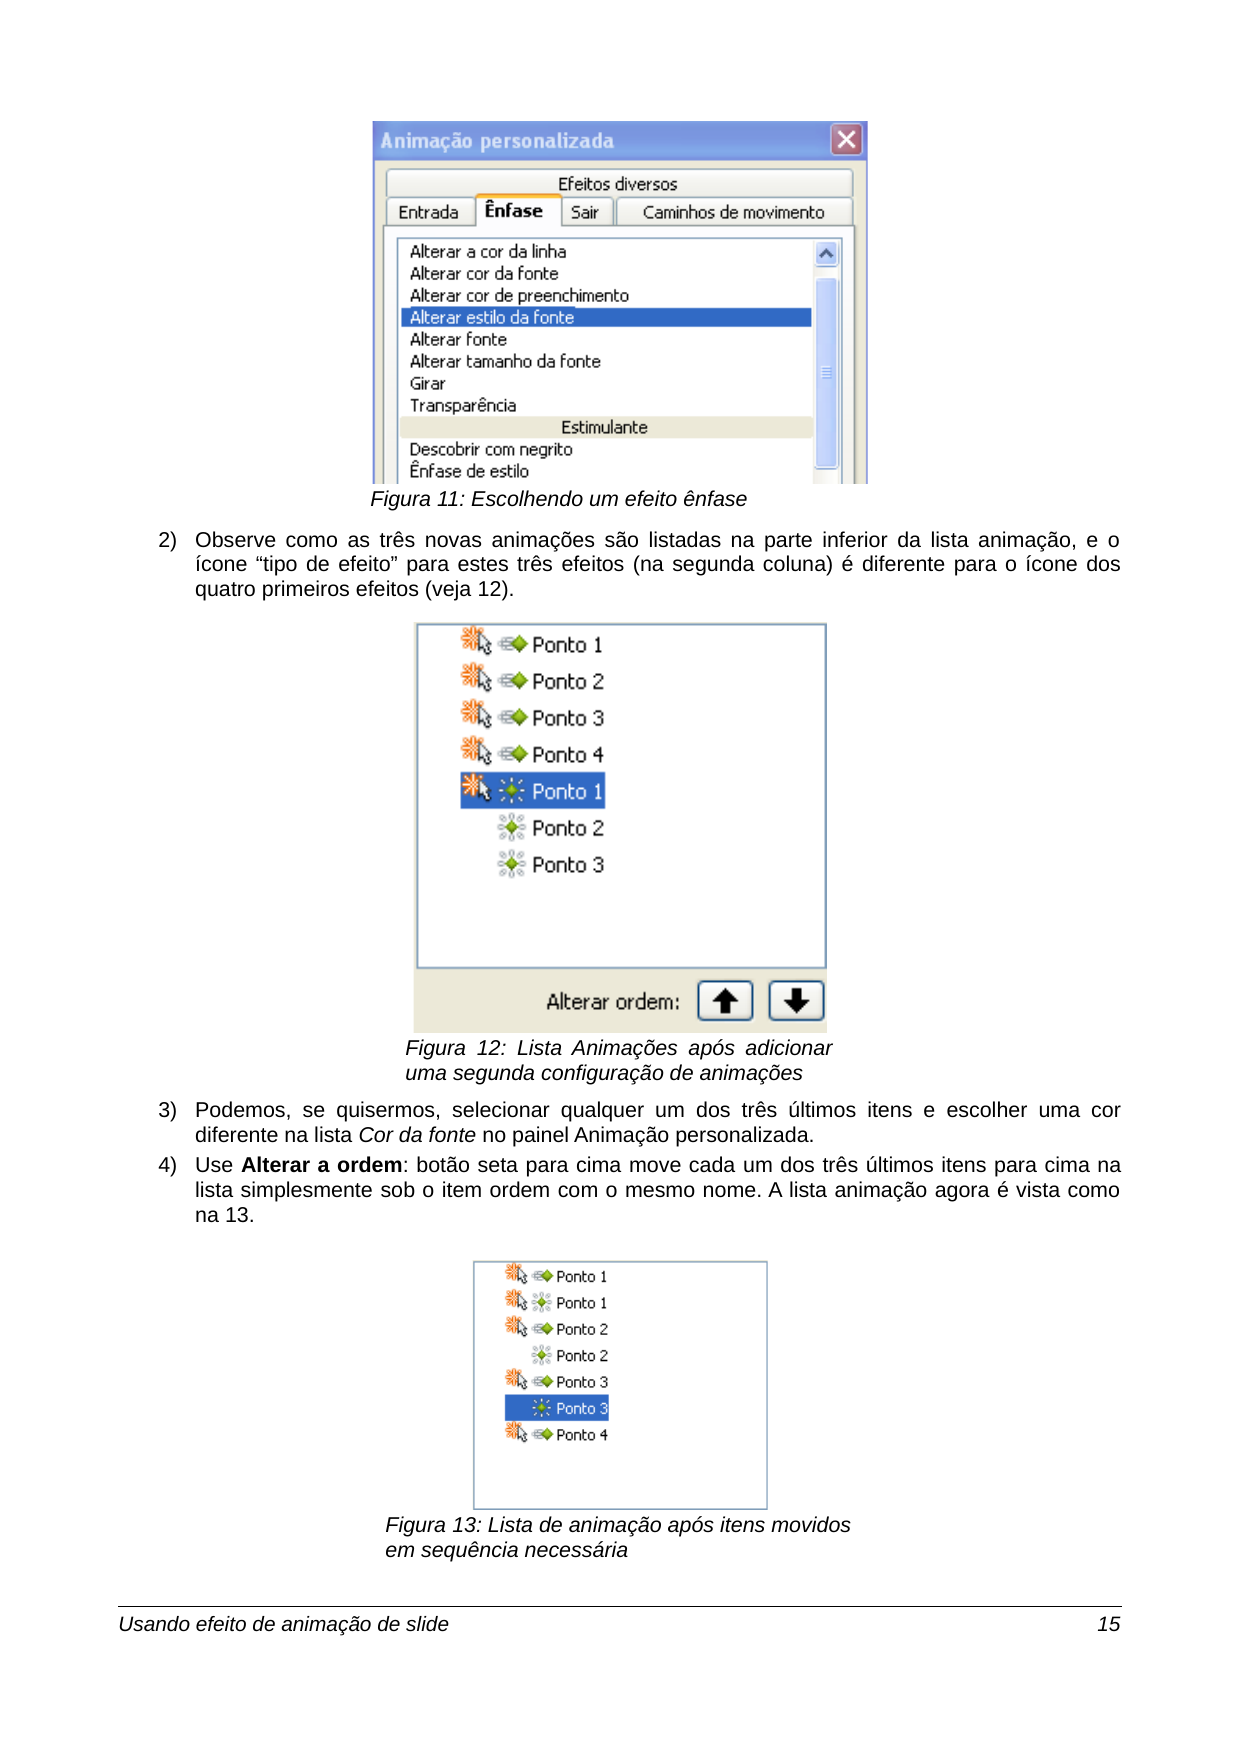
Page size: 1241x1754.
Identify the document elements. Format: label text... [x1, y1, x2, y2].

picture [413, 622, 827, 1033]
text Figura 12: Lista Animações após adicionar uma segunda configuração de animações [405, 619, 835, 1084]
text Figura 13: Lista de animação após itens movidos em sequência necessária [385, 1258, 855, 1561]
picture [472, 1260, 768, 1510]
list Observe como as três novas animações são listadas na parte inferior da lista animação, e o ícone “tipo de efeito” para estes três efeitos (na segunda coluna) é diferente para o ícone dos quatro primeiros efeitos (veja Figura 12). [177, 527, 1122, 601]
picture [372, 121, 868, 484]
text Figura 11: Escolhendo um efeito ênfase [370, 118, 870, 511]
list Podemos, se quisermos, selecionar qualquer um dos três últimos itens e escolher uma cor diferente na lista Cor da fonte no painel Animação personalizada. [177, 1097, 1122, 1146]
list Use Alterar a ordem: botão seta para cima move cada um dos três últimos itens para cima na lista simplesmente sob o item ordem com o mesmo nome. A lista animação agora é vista como na Figura 13. [177, 1153, 1122, 1227]
